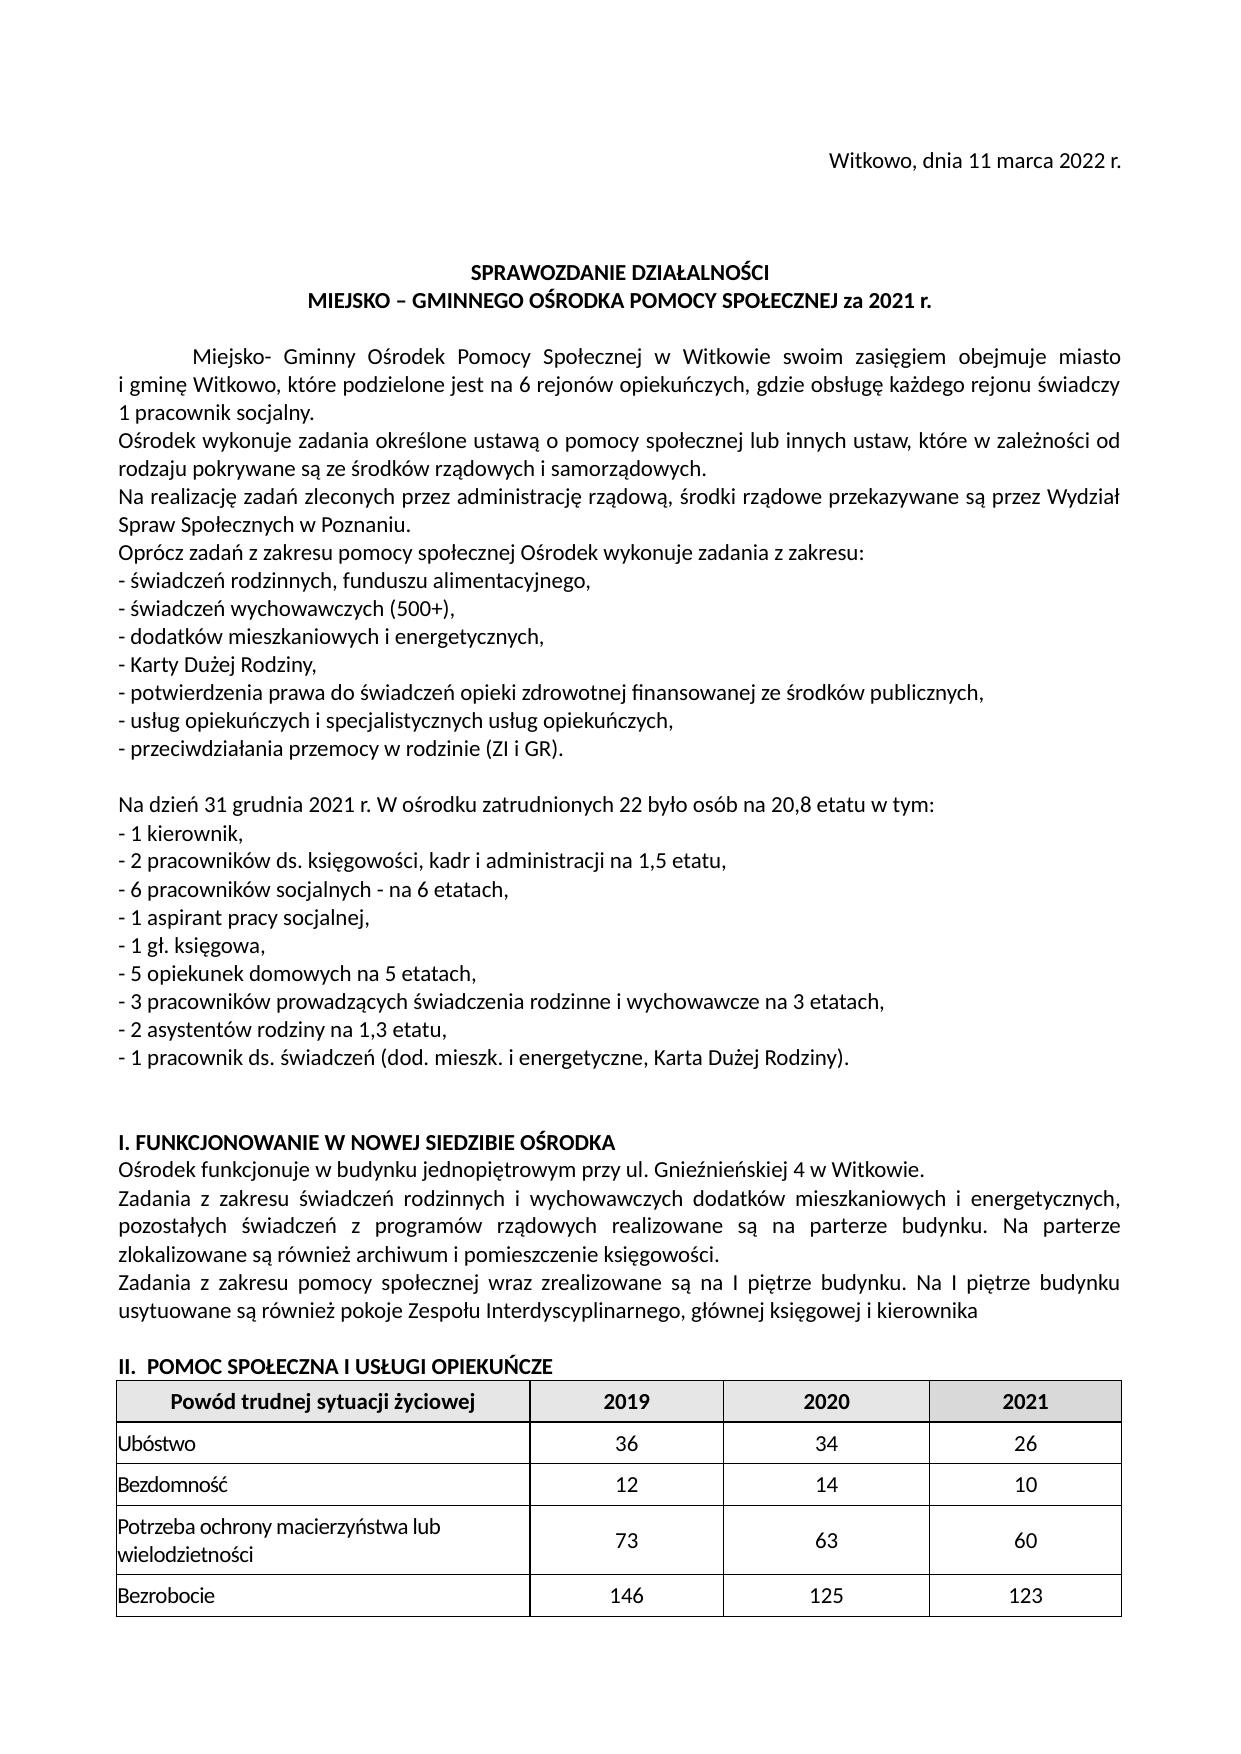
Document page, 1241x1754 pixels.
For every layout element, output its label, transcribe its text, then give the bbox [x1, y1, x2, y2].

table_cell Potrzeba ochrony macierzyństwa lub wielodzietności [117, 1506, 529, 1512]
table_cell Potrzeba ochrony macierzyństwa lub wielodzietności [117, 1568, 529, 1574]
text Na dzień 31 grudnia 2021 r. W ośrodku zatrudnionych 22 było osób na 20,8 etatu w tym: [118, 791, 1122, 819]
table_cell [1122, 1498, 1240, 1504]
table_cell Bezrobocie [117, 1609, 529, 1616]
table_cell 12 [531, 1464, 723, 1504]
text - usług opiekuńczych i specjalistycznych usług opiekuńczych, [118, 707, 1122, 734]
text Ośrodek funkcjonuje w budynku jednopiętrowym przy ul. Gnieźnieńskiej 4 w Witkowie. [118, 1156, 1122, 1184]
table_cell Bezdomność [117, 1498, 529, 1504]
text Zadania z zakresu świadczeń rodzinnych i wychowawczych dodatków mieszkaniowych i energetycznych, pozostałych świadczeń z programów rządowych realizowane są na parterze budynku. Na parterze zlokalizowane są również archiwum i pomieszczenie księgowości. [118, 1184, 1122, 1268]
table_cell 14 [724, 1498, 929, 1504]
table_cell 60 [930, 1506, 1121, 1574]
text MIEJSKO – GMINNEGO OŚRODKA POMOCY SPOŁECZNEJ za 2021 r. [118, 286, 1122, 314]
table_cell Bezrobocie [117, 1575, 529, 1581]
table_cell 73 [531, 1506, 723, 1574]
table_cell [1122, 1421, 1240, 1429]
table_cell [1122, 1457, 1240, 1463]
table_header 2019 [531, 1381, 723, 1421]
text SPRAWOZDANIE DZIAŁALNOŚCI [118, 258, 1122, 286]
table_cell 36 [531, 1423, 723, 1463]
text Oprócz zadań z zakresu pomocy społecznej Ośrodek wykonuje zadania z zakresu: [118, 538, 1122, 566]
table_cell 34 [724, 1457, 929, 1463]
text - dodatków mieszkaniowych i energetycznych, [118, 622, 1122, 651]
table_cell 14 [724, 1464, 929, 1470]
table_cell Bezdomność [117, 1464, 529, 1470]
table_cell 125 [724, 1609, 929, 1616]
text Miejsko- Gminny Ośrodek Pomocy Społecznej w Witkowie swoim zasięgiem obejmuje miasto i gminę Witkowo, które podzielone jest na 6 rejonów opiekuńczych, gdzie obsługę każdego rejonu świadczy 1 pracownik socjalny. [118, 342, 1122, 426]
table_cell Ubóstwo [117, 1423, 529, 1429]
table_header 2020 [724, 1381, 929, 1421]
table_cell [1122, 1540, 1240, 1574]
text - potwierdzenia prawa do świadczeń opieki zdrowotnej finansowanej ze środków publicznych, [118, 678, 1122, 707]
text - świadczeń rodzinnych, funduszu alimentacyjnego, [118, 566, 1122, 594]
table_cell 10 [930, 1464, 1121, 1504]
table_cell 63 [724, 1506, 929, 1526]
table_header [1122, 1380, 1240, 1421]
table_cell Ubóstwo [117, 1457, 529, 1463]
text I. FUNKCJONOWANIE W NOWEJ SIEDZIBIE OŚRODKA [118, 1128, 1122, 1156]
table_cell 146 [531, 1575, 723, 1616]
table_cell [1122, 1463, 1240, 1470]
text Na realizację zadań zleconych przez administrację rządową, środki rządowe przekazywane są przez Wydział Spraw Społecznych w Poznaniu. [118, 482, 1122, 538]
text - świadczeń wychowawczych (500+), [118, 594, 1122, 622]
table_cell [1122, 1609, 1240, 1616]
table_header Powód trudnej sytuacji życiowej [117, 1381, 529, 1421]
text - przeciwdziałania przemocy w rodzinie (ZI i GR). [118, 734, 1122, 763]
table_cell 63 [724, 1554, 929, 1574]
table_cell 34 [724, 1423, 929, 1429]
text Ośrodek wykonuje zadania określone ustawą o pomocy społecznej lub innych ustaw, które w zależności od rodzaju pokrywane są ze środków rządowych i samorządowych. [118, 426, 1122, 482]
text Witkowo, dnia 11 marca 2022 r. [118, 146, 1122, 174]
text Zadania z zakresu pomocy społecznej wraz zrealizowane są na I piętrze budynku. Na I piętrze budynku usytuowane są również pokoje Zespołu Interdyscyplinarnego, głównej księgowej i kierownika [118, 1268, 1122, 1324]
text II. POMOC SPOŁECZNA I USŁUGI OPIEKUŃCZE [118, 1352, 1122, 1380]
table_header 2021 [930, 1381, 1121, 1421]
table_cell [1122, 1574, 1240, 1581]
text - Karty Dużej Rodziny, [118, 651, 1122, 678]
table_cell 123 [930, 1575, 1121, 1616]
table_cell 26 [930, 1423, 1121, 1463]
table_cell 125 [724, 1575, 929, 1581]
text - 1 kierownik, - 2 pracowników ds. księgowości, kadr i administracji na 1,5 etatu, - 6 pracowników socjalnych - na 6 etatach, - 1 aspirant pracy socjalnej, - 1 gł. księgowa, - 5 opiekunek domowych na 5 etatach, - 3 pracowników prowadzących świadczenia rodzinne i wychowawcze na 3 etatach, - 2 asystentów rodziny na 1,3 etatu, - 1 pracownik ds. świadczeń (dod. mieszk. i energetyczne, Karta Dużej Rodziny). [118, 819, 1122, 1099]
table_cell [1122, 1505, 1240, 1512]
